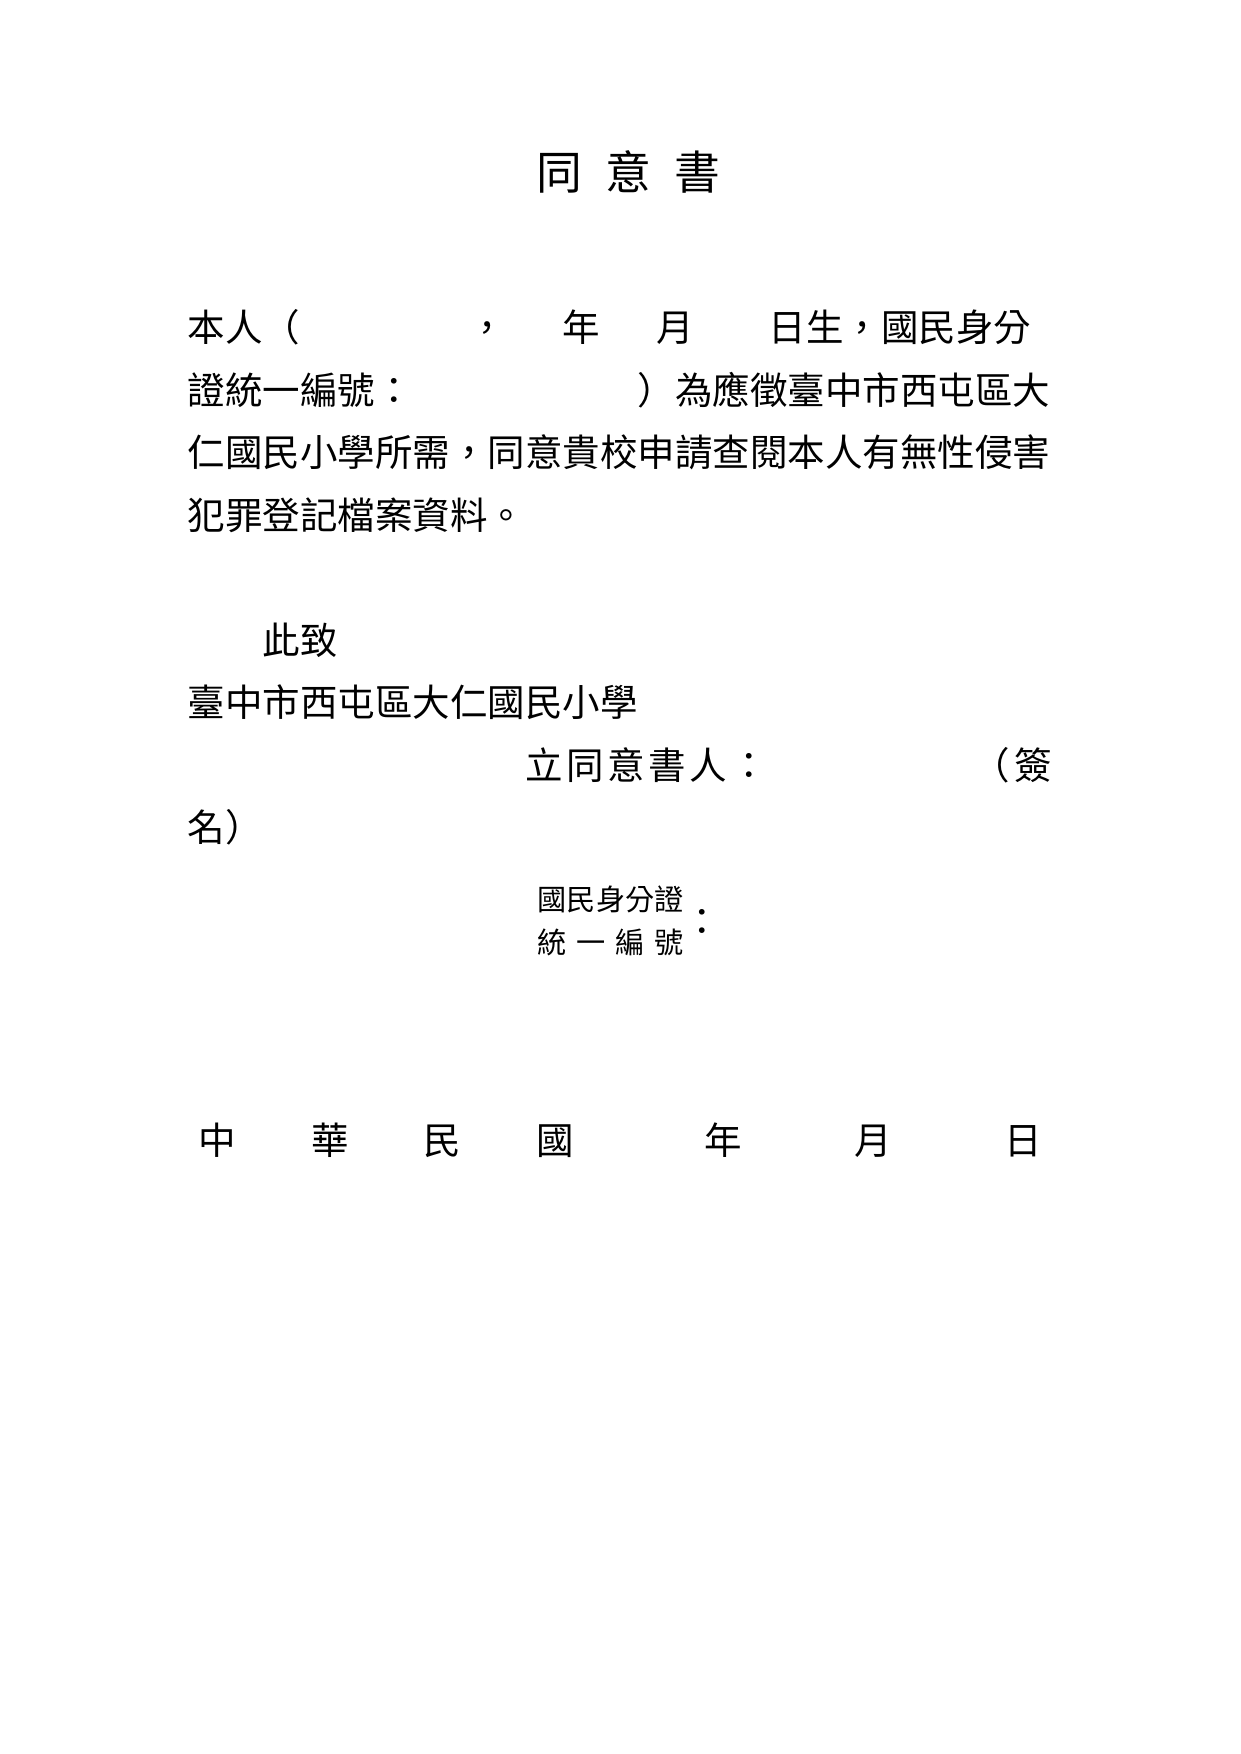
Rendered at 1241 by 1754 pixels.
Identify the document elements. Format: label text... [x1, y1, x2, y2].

text 此致 [187, 596, 1053, 659]
text 本人（ ， 年 月 日生，國民身分證統一編號： ）為應徵臺中市西屯區大仁國民小學所需，同意貴校申請查閱本人有無性侵害犯罪登記檔案資料。 [187, 284, 1053, 534]
text 同 意 書 [187, 96, 1069, 221]
text 國民身分證統一編號： [187, 846, 1053, 971]
text 中 華 民 國 年 月 日 [187, 1096, 1053, 1159]
text 立同意書人： （簽名） [187, 721, 1053, 846]
text 臺中市西屯區大仁國民小學 [187, 659, 1053, 721]
